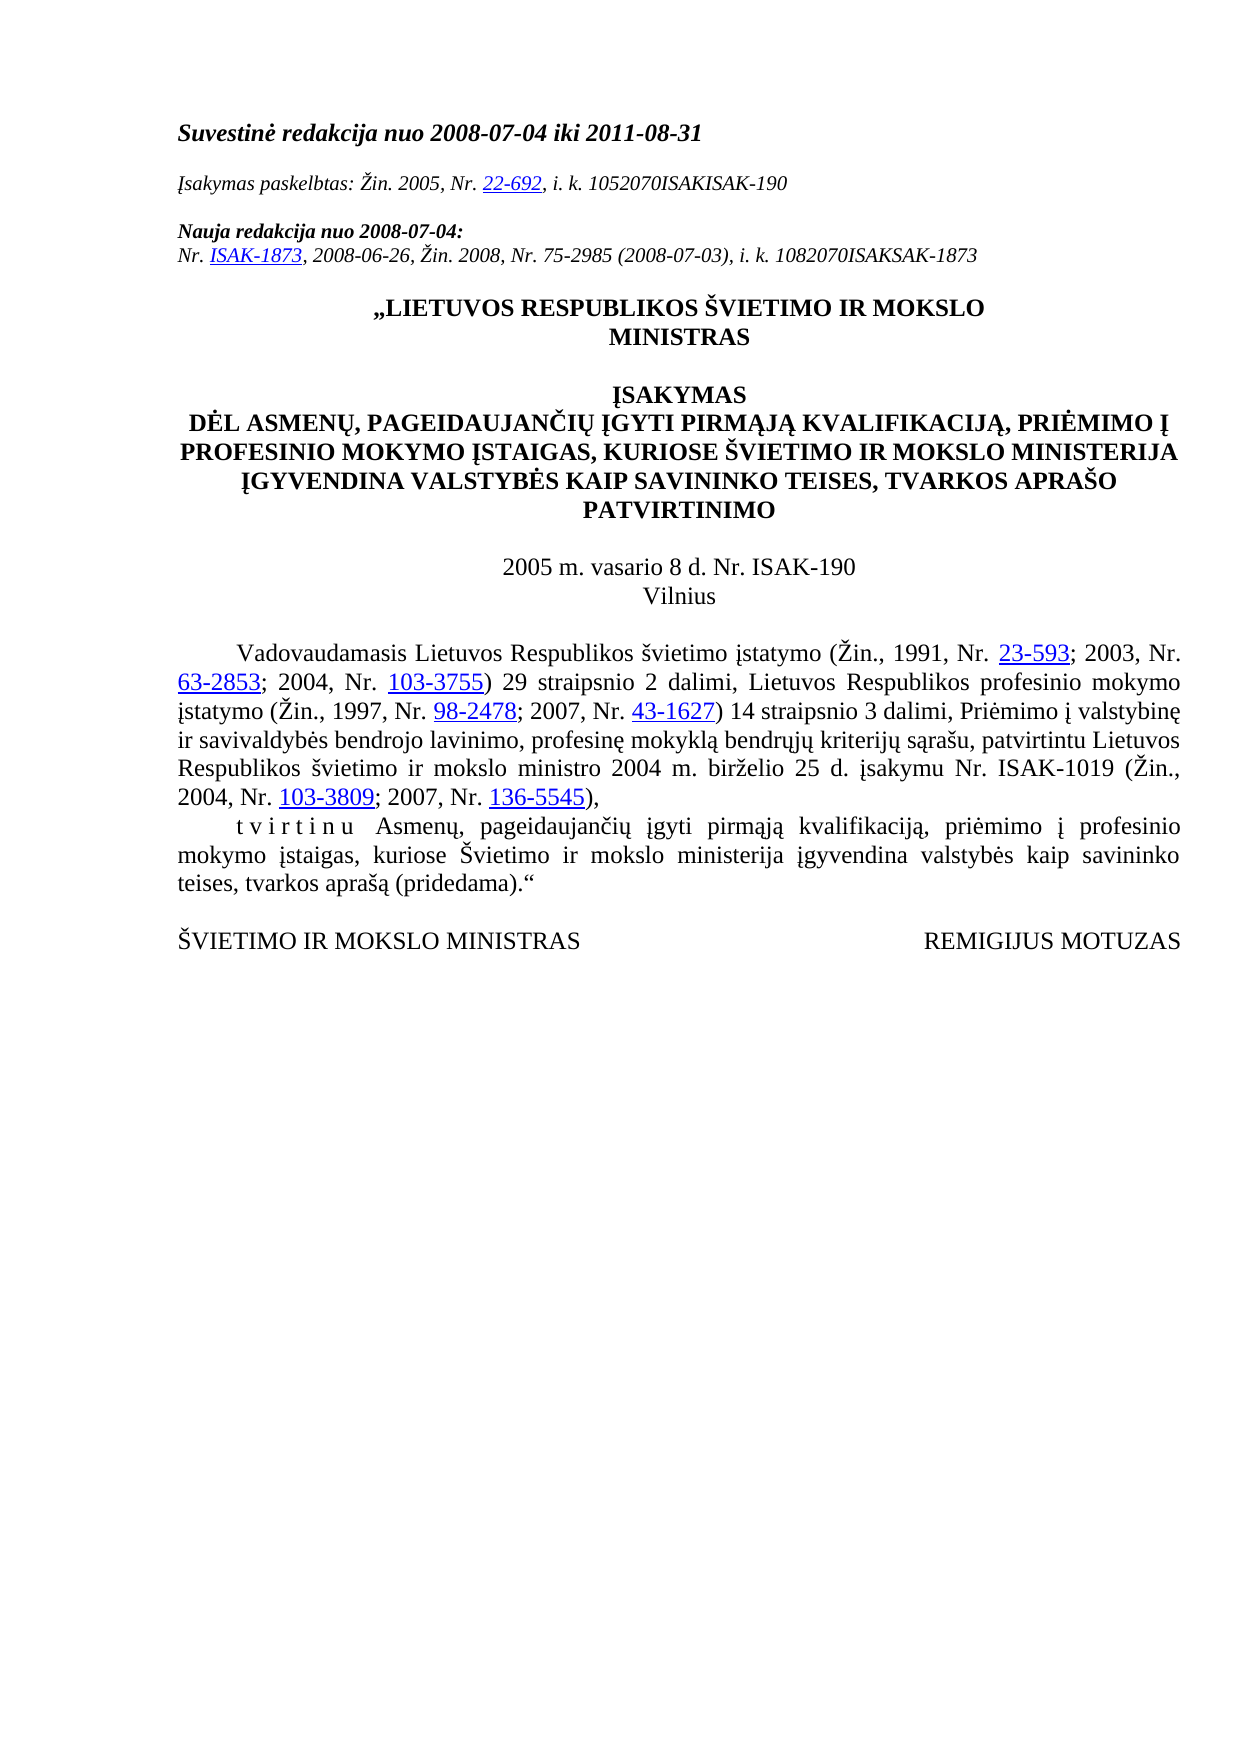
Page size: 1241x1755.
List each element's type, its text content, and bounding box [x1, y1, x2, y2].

text Suvestinė redakcija nuo 2008-07-04 iki 2011-08-31 [177, 118, 1181, 147]
text Nr. ISAK-1873, 2008-06-26, Žin. 2008, Nr. 75-2985 (2008-07-03), i. k. 1082070ISAKSAK-1873 [177, 243, 1181, 267]
text tvirtinu Asmenų, pageidaujančių įgyti pirmąją kvalifikaciją, priėmimo į profesinio mokymo įstaigas, kuriose Švietimo ir mokslo ministerija įgyvendina valstybės kaip savininko teises, tvarkos aprašą (pridedama).“ [177, 811, 1181, 897]
text ĮSAKYMAS [177, 380, 1181, 408]
text „LIETUVOS RESPUBLIKOS ŠVIETIMO IR MOKSLO [177, 293, 1181, 322]
text Vadovaudamasis Lietuvos Respublikos švietimo įstatymo (Žin., 1991, Nr. 23-593; 2003, Nr. 63-2853; 2004, Nr. 103-3755) 29 straipsnio 2 dalimi, Lietuvos Respublikos profesinio mokymo įstatymo (Žin., 1997, Nr. 98-2478; 2007, Nr. 43-1627) 14 straipsnio 3 dalimi, Priėmimo į valstybinę ir savivaldybės bendrojo lavinimo, profesinę mokyklą bendrųjų kriterijų sąrašu, patvirtintu Lietuvos Respublikos švietimo ir mokslo ministro 2004 m. birželio 25 d. įsakymu Nr. ISAK-1019 (Žin., 2004, Nr. 103-3809; 2007, Nr. 136-5545), [177, 638, 1181, 811]
text Įsakymas paskelbtas: Žin. 2005, Nr. 22-692, i. k. 1052070ISAKISAK-190 [177, 171, 1181, 195]
text Vilnius [177, 581, 1181, 610]
text 2005 m. vasario 8 d. Nr. ISAK-190 [177, 552, 1181, 581]
text Nauja redakcija nuo 2008-07-04: [177, 219, 1181, 243]
text MINISTRAS [177, 322, 1181, 351]
text DĖL ASMENŲ, PAGEIDAUJANČIŲ ĮGYTI PIRMĄJĄ KVALIFIKACIJĄ, PRIĖMIMO Į PROFESINIO MOKYMO ĮSTAIGAS, KURIOSE ŠVIETIMO IR MOKSLO MINISTERIJA ĮGYVENDINA VALSTYBĖS KAIP SAVININKO TEISES, TVARKOS APRAŠO PATVIRTINIMO [177, 408, 1181, 523]
text ŠVIETIMO IR MOKSLO MINISTRAS REMIGIJUS MOTUZAS [177, 926, 1181, 955]
